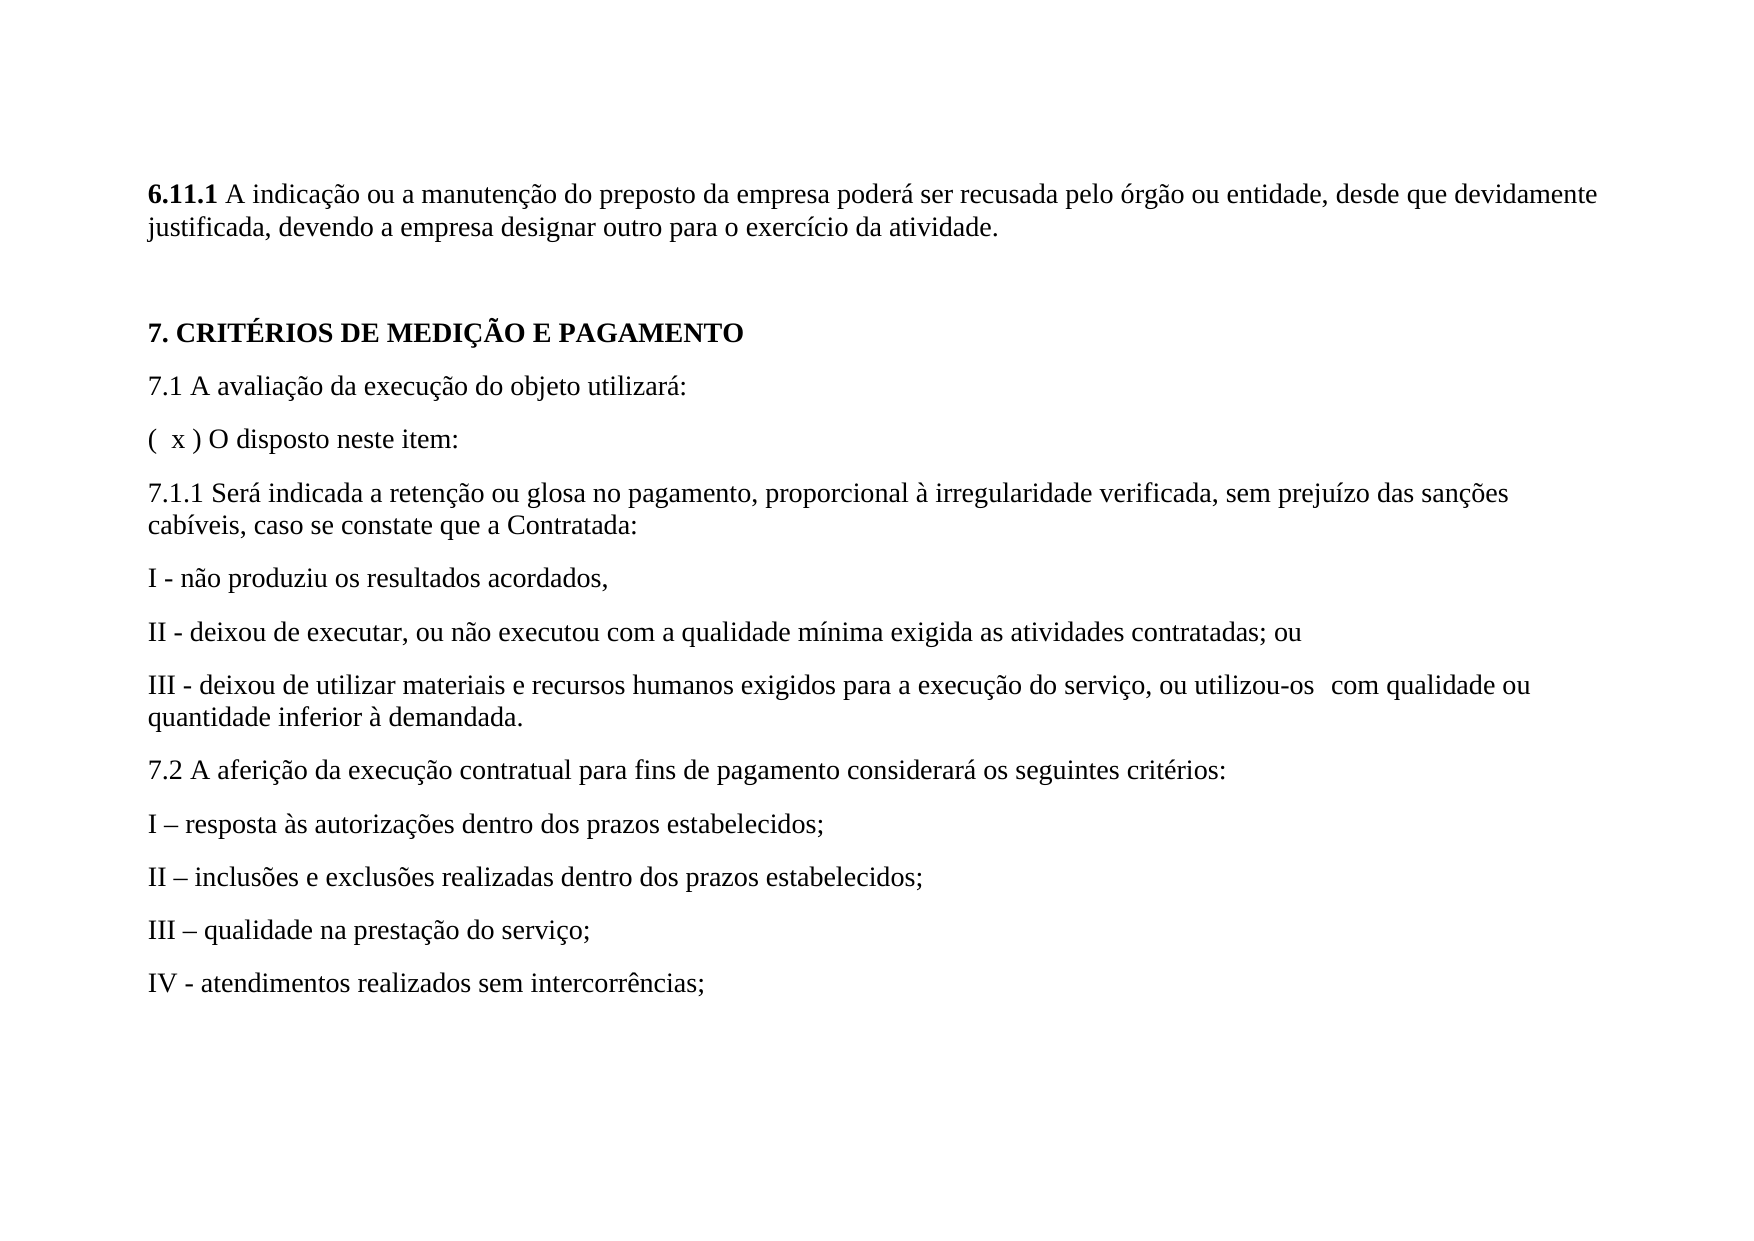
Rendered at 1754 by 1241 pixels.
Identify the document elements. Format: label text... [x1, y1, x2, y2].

text ( x ) O disposto neste item: [148, 422, 1606, 455]
text III – qualidade na prestação do serviço; [148, 913, 1606, 946]
text 7.1 A avaliação da execução do objeto utilizará: [148, 369, 1606, 402]
text III - deixou de utilizar materiais e recursos humanos exigidos para a execução do serviço, ou utilizou-os com qualidade ou quantidade inferior à demandada. [148, 668, 1606, 733]
text I – resposta às autorizações dentro dos prazos estabelecidos; [148, 807, 1606, 839]
text 7.2 A aferição da execução contratual para fins de pagamento considerará os seguintes critérios: [148, 753, 1606, 786]
text II – inclusões e exclusões realizadas dentro dos prazos estabelecidos; [148, 860, 1606, 892]
text 7.1.1 Será indicada a retenção ou glosa no pagamento, proporcional à irregularidade verificada, sem prejuízo das sanções cabíveis, caso se constate que a Contratada: [148, 476, 1606, 541]
text 7. CRITÉRIOS DE MEDIÇÃO E PAGAMENTO [148, 316, 1606, 348]
text IV - atendimentos realizados sem intercorrências; [148, 966, 1606, 999]
text I - não produziu os resultados acordados, [148, 561, 1606, 594]
text II - deixou de executar, ou não executou com a qualidade mínima exigida as atividades contratadas; ou [148, 614, 1606, 647]
text 6.11.1 A indicação ou a manutenção do preposto da empresa poderá ser recusada pelo órgão ou entidade, desde que devidamente justificada, devendo a empresa designar outro para o exercício da atividade. [148, 177, 1606, 242]
